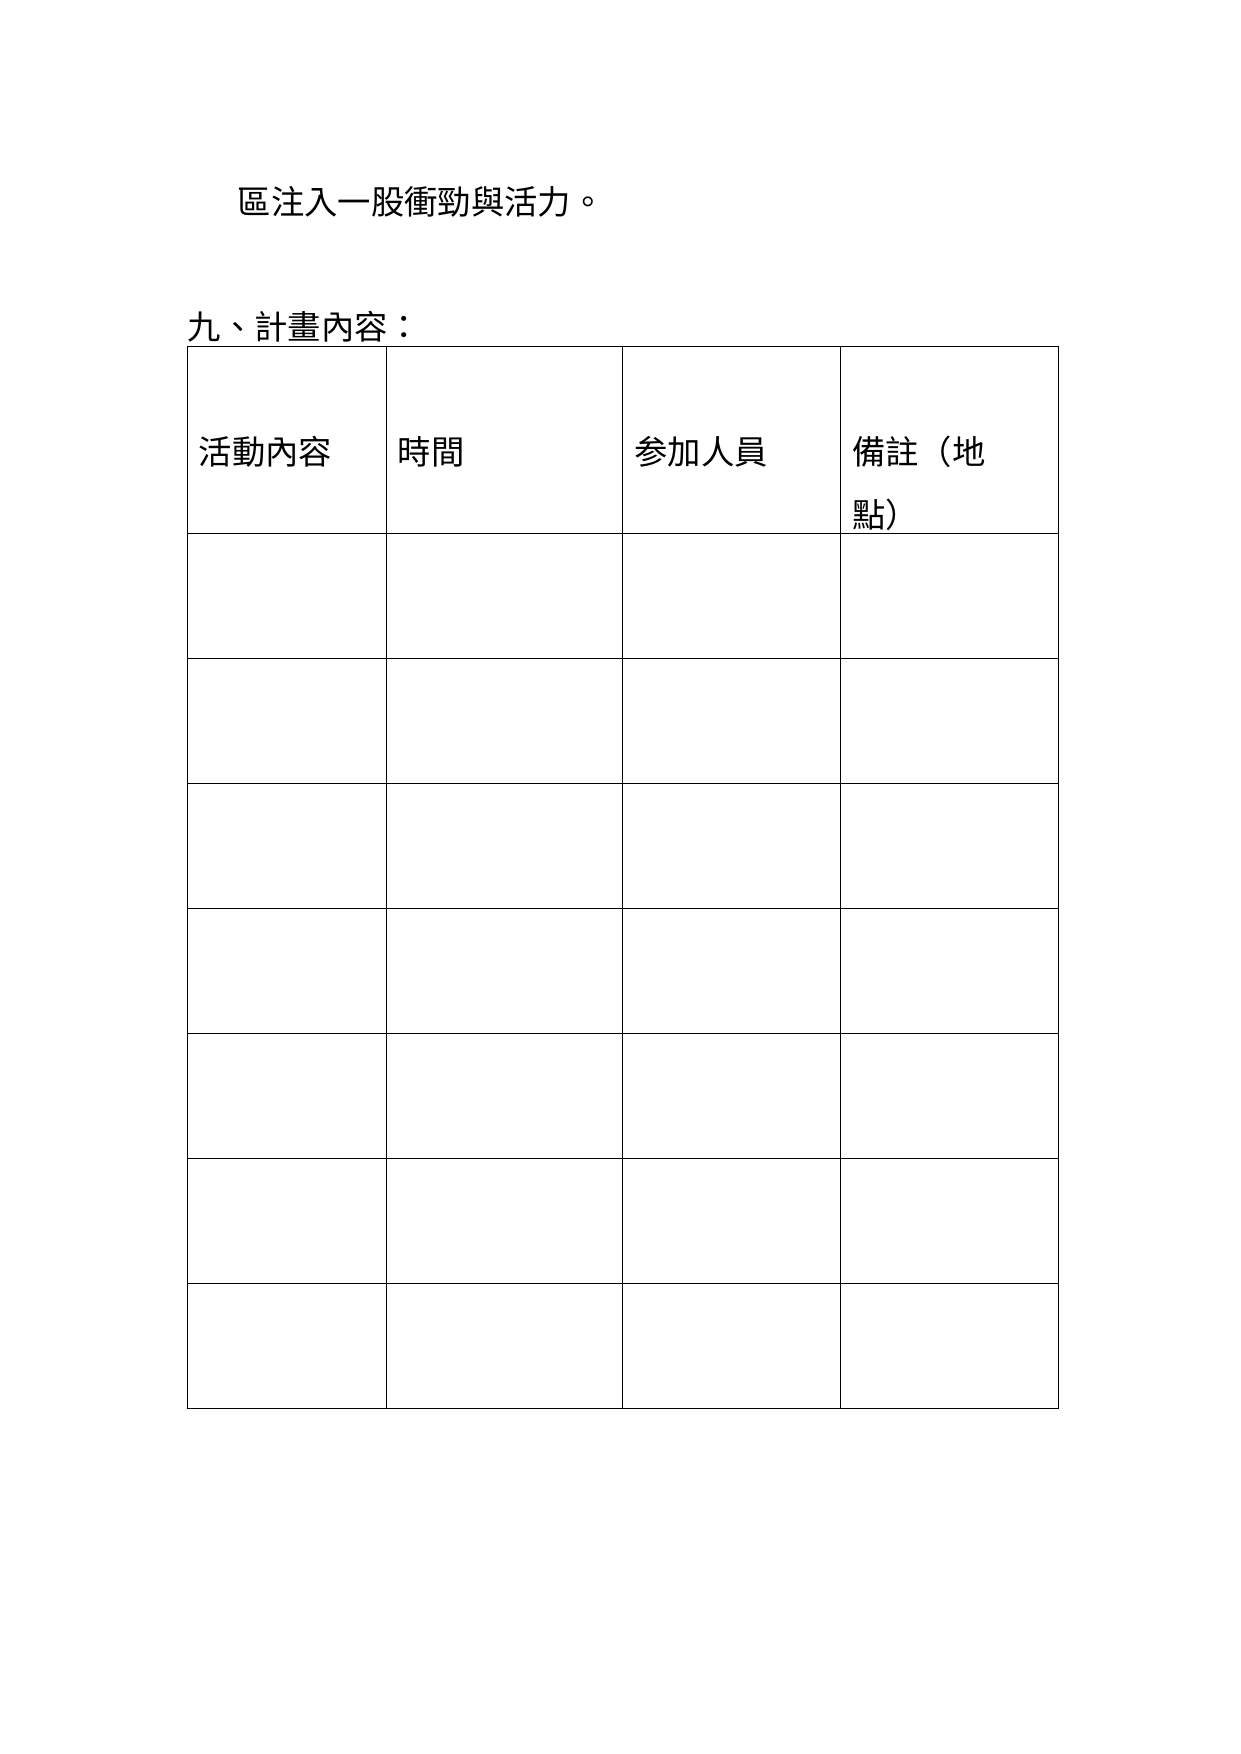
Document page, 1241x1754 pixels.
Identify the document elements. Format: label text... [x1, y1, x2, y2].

table_cell [387, 1034, 622, 1158]
table_header 活動內容 [188, 347, 386, 533]
table_header 備註（地點） [841, 347, 1058, 533]
text 區注入一股衝勁與活力。 [187, 158, 1053, 221]
table_cell [387, 1159, 622, 1283]
table_cell [623, 1034, 840, 1158]
table_cell [188, 1284, 386, 1408]
table_cell [188, 534, 386, 658]
table_cell [841, 1159, 1058, 1283]
table_cell [623, 534, 840, 658]
table_cell [623, 659, 840, 783]
table_cell [841, 1284, 1058, 1408]
table_cell [188, 1034, 386, 1158]
table_header 参加人員 [623, 347, 840, 533]
table_cell [188, 784, 386, 908]
table_cell [387, 534, 622, 658]
table_cell [387, 784, 622, 908]
table_cell [188, 909, 386, 1033]
table_cell [841, 909, 1058, 1033]
table_cell [387, 659, 622, 783]
table_cell [841, 534, 1058, 658]
table_cell [387, 909, 622, 1033]
table_cell [841, 784, 1058, 908]
table_cell [623, 784, 840, 908]
table_cell [623, 1284, 840, 1408]
text 九、計畫內容： [187, 283, 1053, 346]
table_cell [188, 1159, 386, 1283]
table_cell [188, 659, 386, 783]
table_cell [623, 1159, 840, 1283]
table_cell [841, 659, 1058, 783]
table_header 時間 [387, 347, 622, 533]
table_cell [841, 1034, 1058, 1158]
table_cell [623, 909, 840, 1033]
table_cell [387, 1284, 622, 1408]
